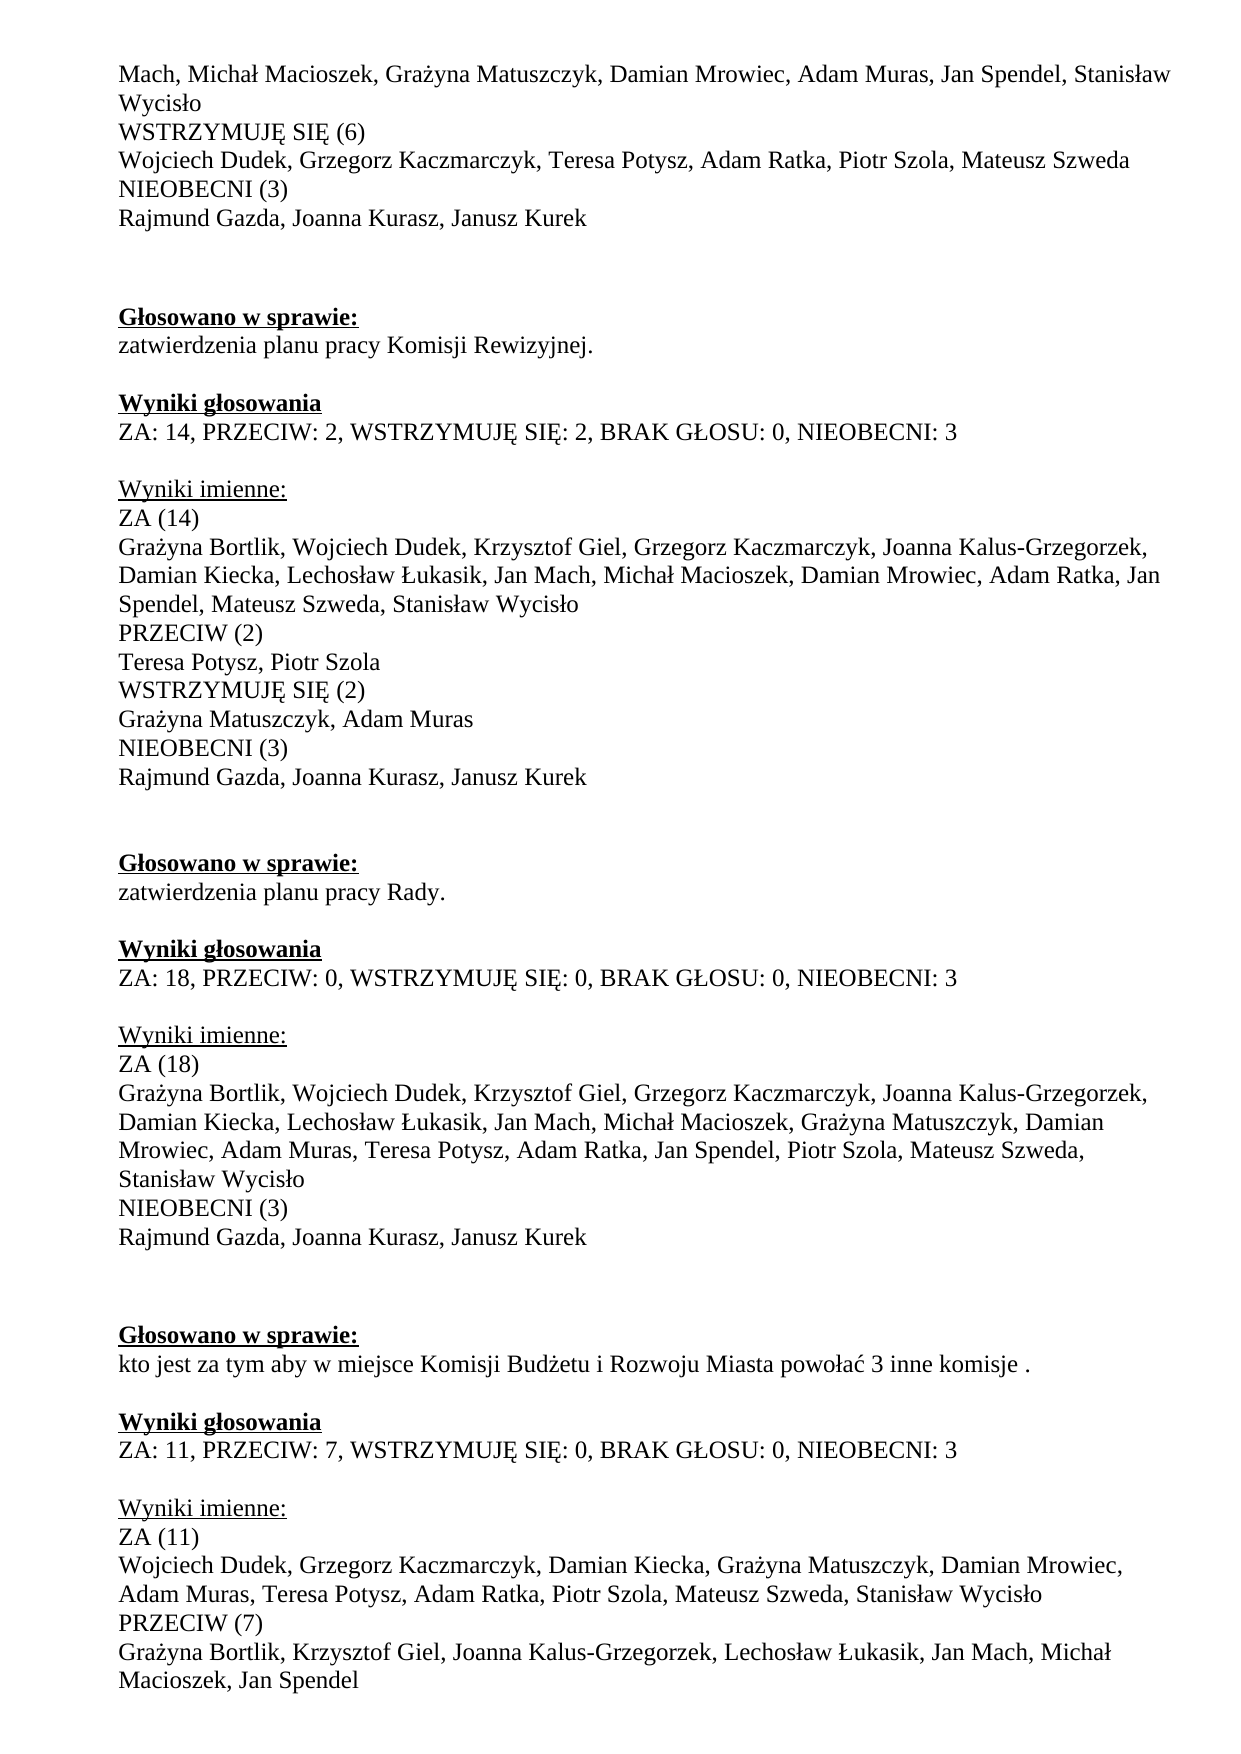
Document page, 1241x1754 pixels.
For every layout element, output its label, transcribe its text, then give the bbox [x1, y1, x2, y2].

text Głosowano w sprawie: zatwierdzenia planu pracy Komisji Rewizyjnej. Wyniki głosowania ZA: 14, PRZECIW: 2, WSTRZYMUJĘ SIĘ: 2, BRAK GŁOSU: 0, NIEOBECNI: 3 Wyniki imienne: ZA (14) Grażyna Bortlik, Wojciech Dudek, Krzysztof Giel, Grzegorz Kaczmarczyk, Joanna Kalus-Grzegorzek, Damian Kiecka, Lechosław Łukasik, Jan Mach, Michał Macioszek, Damian Mrowiec, Adam Ratka, Jan Spendel, Mateusz Szweda, Stanisław Wycisło PRZECIW (2) Teresa Potysz, Piotr Szola WSTRZYMUJĘ SIĘ (2) Grażyna Matuszczyk, Adam Muras NIEOBECNI (3) Rajmund Gazda, Joanna Kurasz, Janusz Kurek Głosowano w sprawie: zatwierdzenia planu pracy Rady. Wyniki głosowania ZA: 18, PRZECIW: 0, WSTRZYMUJĘ SIĘ: 0, BRAK GŁOSU: 0, NIEOBECNI: 3 Wyniki imienne: ZA (18) Grażyna Bortlik, Wojciech Dudek, Krzysztof Giel, Grzegorz Kaczmarczyk, Joanna Kalus-Grzegorzek, Damian Kiecka, Lechosław Łukasik, Jan Mach, Michał Macioszek, Grażyna Matuszczyk, Damian Mrowiec, Adam Muras, Teresa Potysz, Adam Ratka, Jan Spendel, Piotr Szola, Mateusz Szweda, Stanisław Wycisło NIEOBECNI (3) Rajmund Gazda, Joanna Kurasz, Janusz Kurek [118, 273, 1181, 1279]
text Mach, Michał Macioszek, Grażyna Matuszczyk, Damian Mrowiec, Adam Muras, Jan Spendel, Stanisław Wycisło WSTRZYMUJĘ SIĘ (6) Wojciech Dudek, Grzegorz Kaczmarczyk, Teresa Potysz, Adam Ratka, Piotr Szola, Mateusz Szweda NIEOBECNI (3) Rajmund Gazda, Joanna Kurasz, Janusz Kurek [118, 59, 1181, 260]
text Głosowano w sprawie: kto jest za tym aby w miejsce Komisji Budżetu i Rozwoju Miasta powołać 3 inne komisje . Wyniki głosowania ZA: 11, PRZECIW: 7, WSTRZYMUJĘ SIĘ: 0, BRAK GŁOSU: 0, NIEOBECNI: 3 Wyniki imienne: ZA (11) Wojciech Dudek, Grzegorz Kaczmarczyk, Damian Kiecka, Grażyna Matuszczyk, Damian Mrowiec, Adam Muras, Teresa Potysz, Adam Ratka, Piotr Szola, Mateusz Szweda, Stanisław Wycisło PRZECIW (7) Grażyna Bortlik, Krzysztof Giel, Joanna Kalus-Grzegorzek, Lechosław Łukasik, Jan Mach, Michał Macioszek, Jan Spendel [118, 1292, 1181, 1694]
